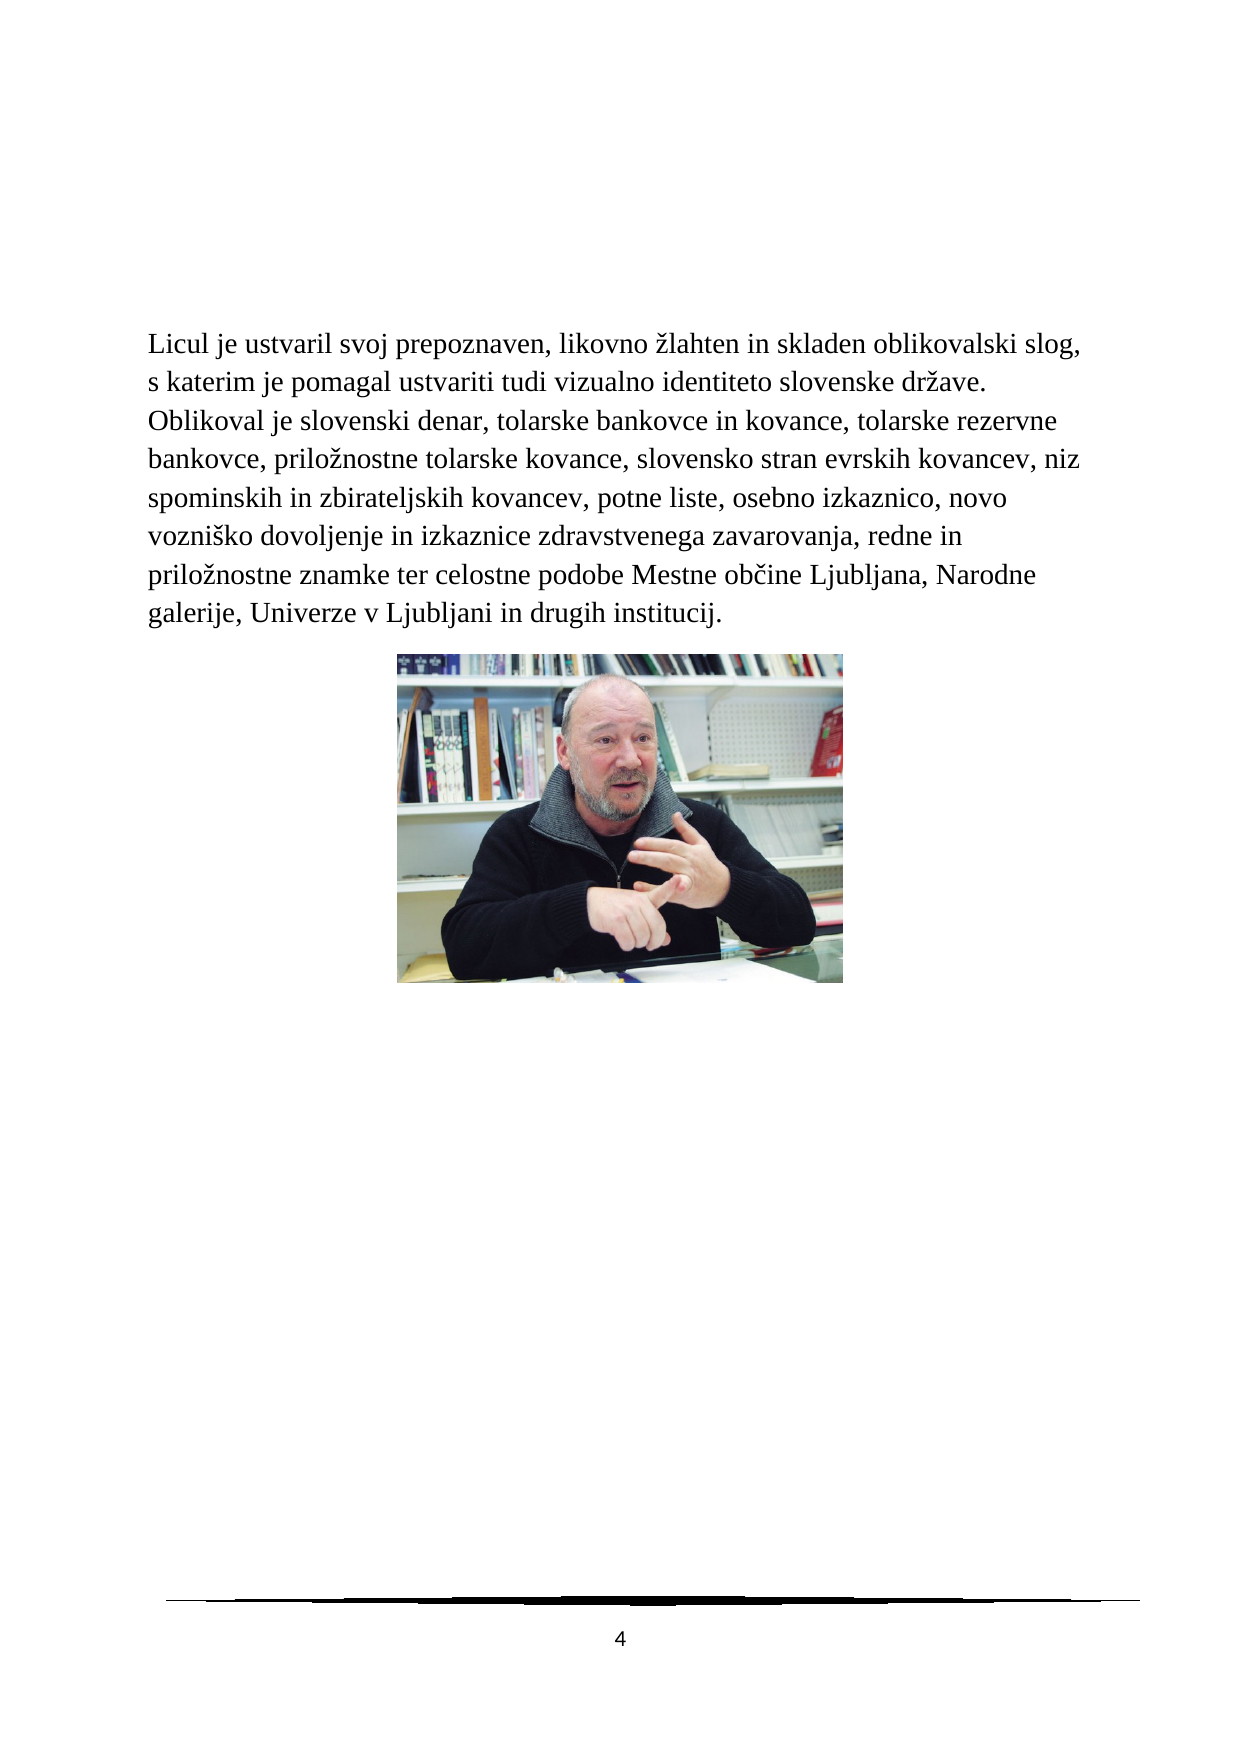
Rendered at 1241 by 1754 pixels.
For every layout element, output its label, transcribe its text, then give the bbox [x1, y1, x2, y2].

text Licul je ustvaril svoj prepoznaven, likovno žlahten in skladen oblikovalski slog, s katerim je pomagal ustvariti tudi vizualno identiteto slovenske države. Oblikoval je slovenski denar, tolarske bankovce in kovance, tolarske rezervne bankovce, priložnostne tolarske kovance, slovensko stran evrskih kovancev, niz spominskih in zbirateljskih kovancev, potne liste, osebno izkaznico, novo vozniško dovoljenje in izkaznice zdravstvenega zavarovanja, redne in priložnostne znamke ter celostne podobe Mestne občine Ljubljana, Narodne galerije, Univerze v Ljubljani in drugih institucij. [148, 326, 1093, 629]
picture [397, 654, 843, 983]
